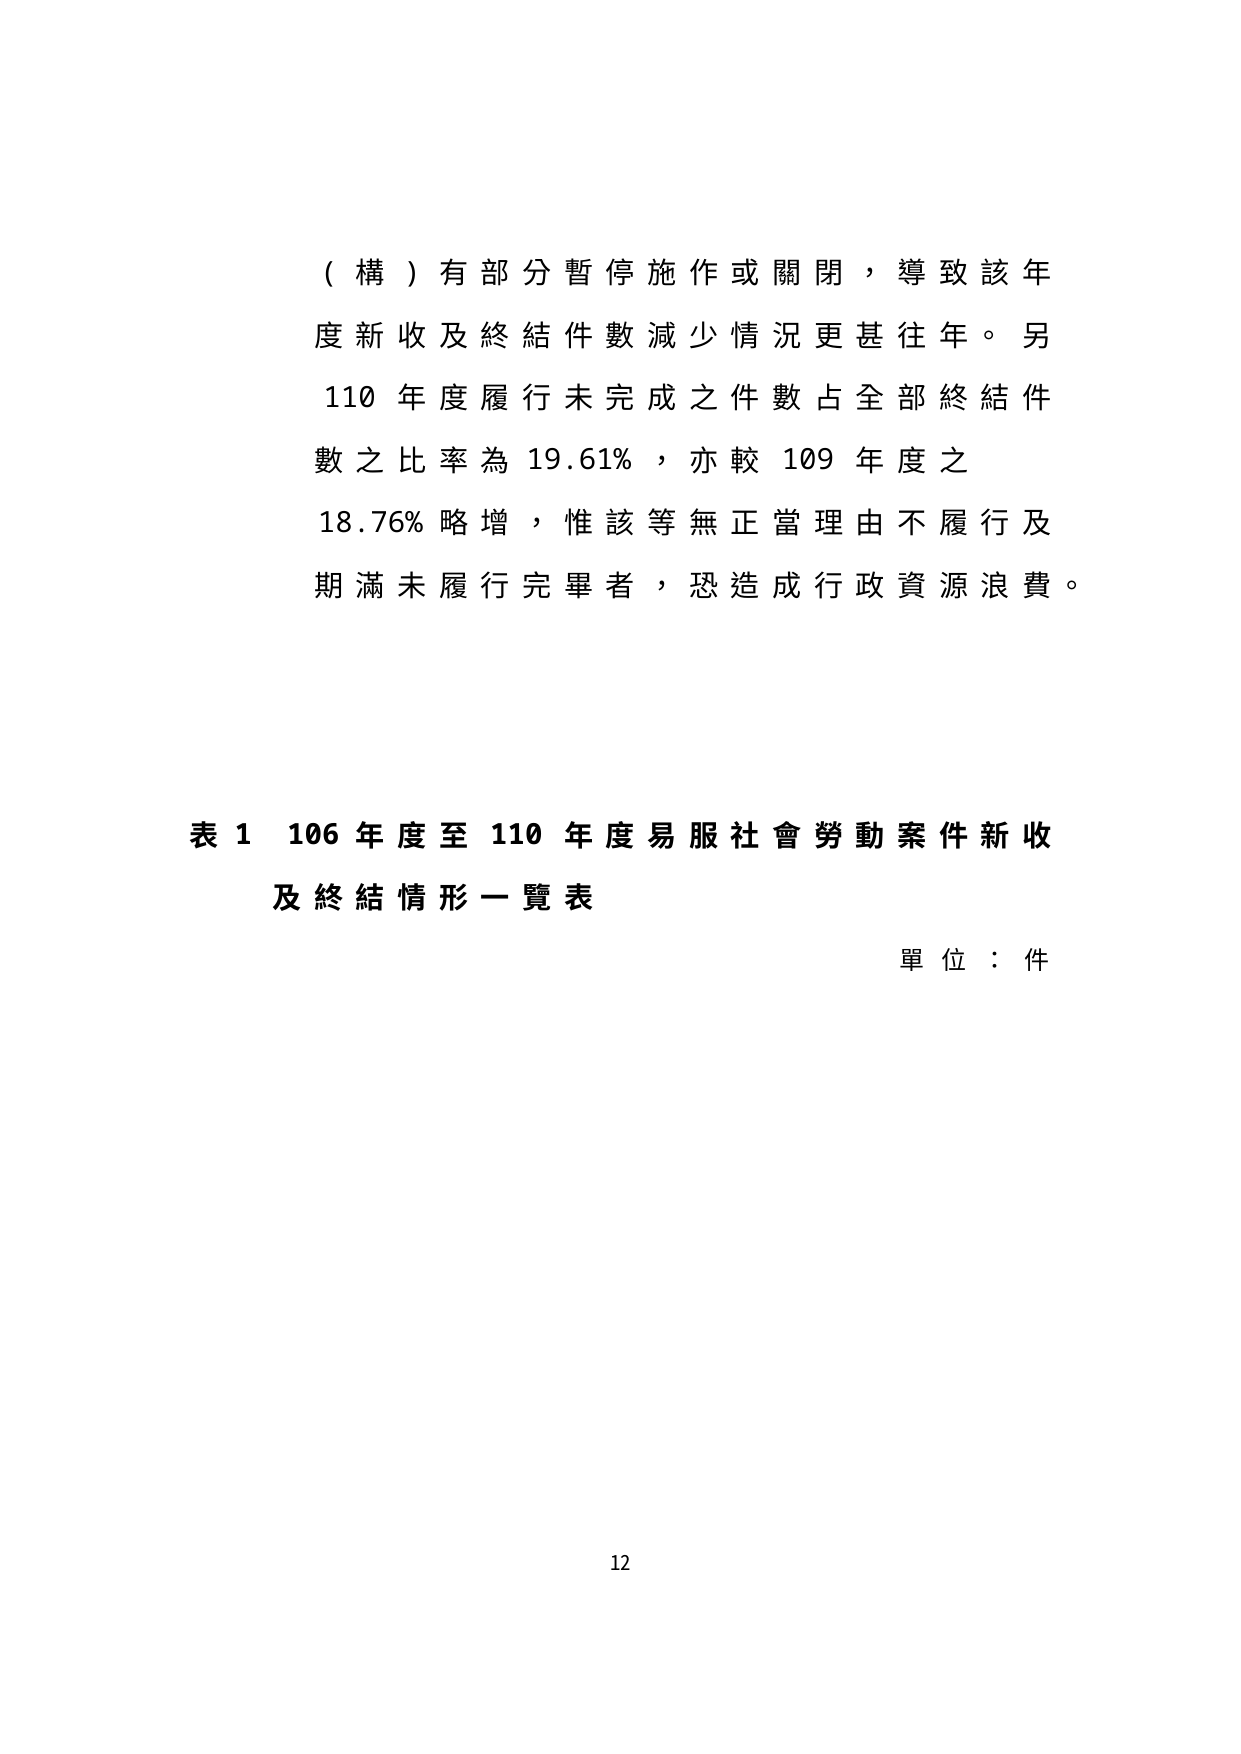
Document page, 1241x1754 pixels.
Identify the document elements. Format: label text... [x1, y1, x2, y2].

text 揆106年度至110年度易服社會勞動案件收結情形(詳表1)，新收案件及終結案件均呈逐年下降趨勢。110年度易服社會勞動新收案件僅為8,582件，較106年度之1萬3,366件減少4,784件，減幅35.79%；受易服社會勞動新收件數減少影響，終結案件亦隨之下降，110年度僅8,393件，較106年度之1萬3,359件減少4,966件，減幅37.12%。據法務部表示，關於近年新收案件漸減原因，主要係部分被告因「另案在監接續執行」(含換發指揮書)或「通緝到案押候執行」而未聲請易服社會勞動，另有少數因經濟困難而選擇入監，或因身心疾病、健康狀態不佳致難以勝任勞動或服務者，亦未聲請易服社會勞動；此外，110年度因受疫情影響，各地檢署配合之易服社會勞動執行機關(構)有部分暫停施作或關閉，導致該年度新收及終結件數減少情況更甚往年。另110年度履行未完成之件數占全部終結件數之比率為19.61%，亦較109年度之18.76%略增，惟該等無正當理由不履行及期滿未履行完畢者，恐造成行政資源浪費。 [271, 229, 1058, 604]
text 表1 106年度至110年度易服社會勞動案件新收及終結情形一覽表 [183, 792, 1058, 917]
text 單位：件 [183, 917, 1058, 979]
